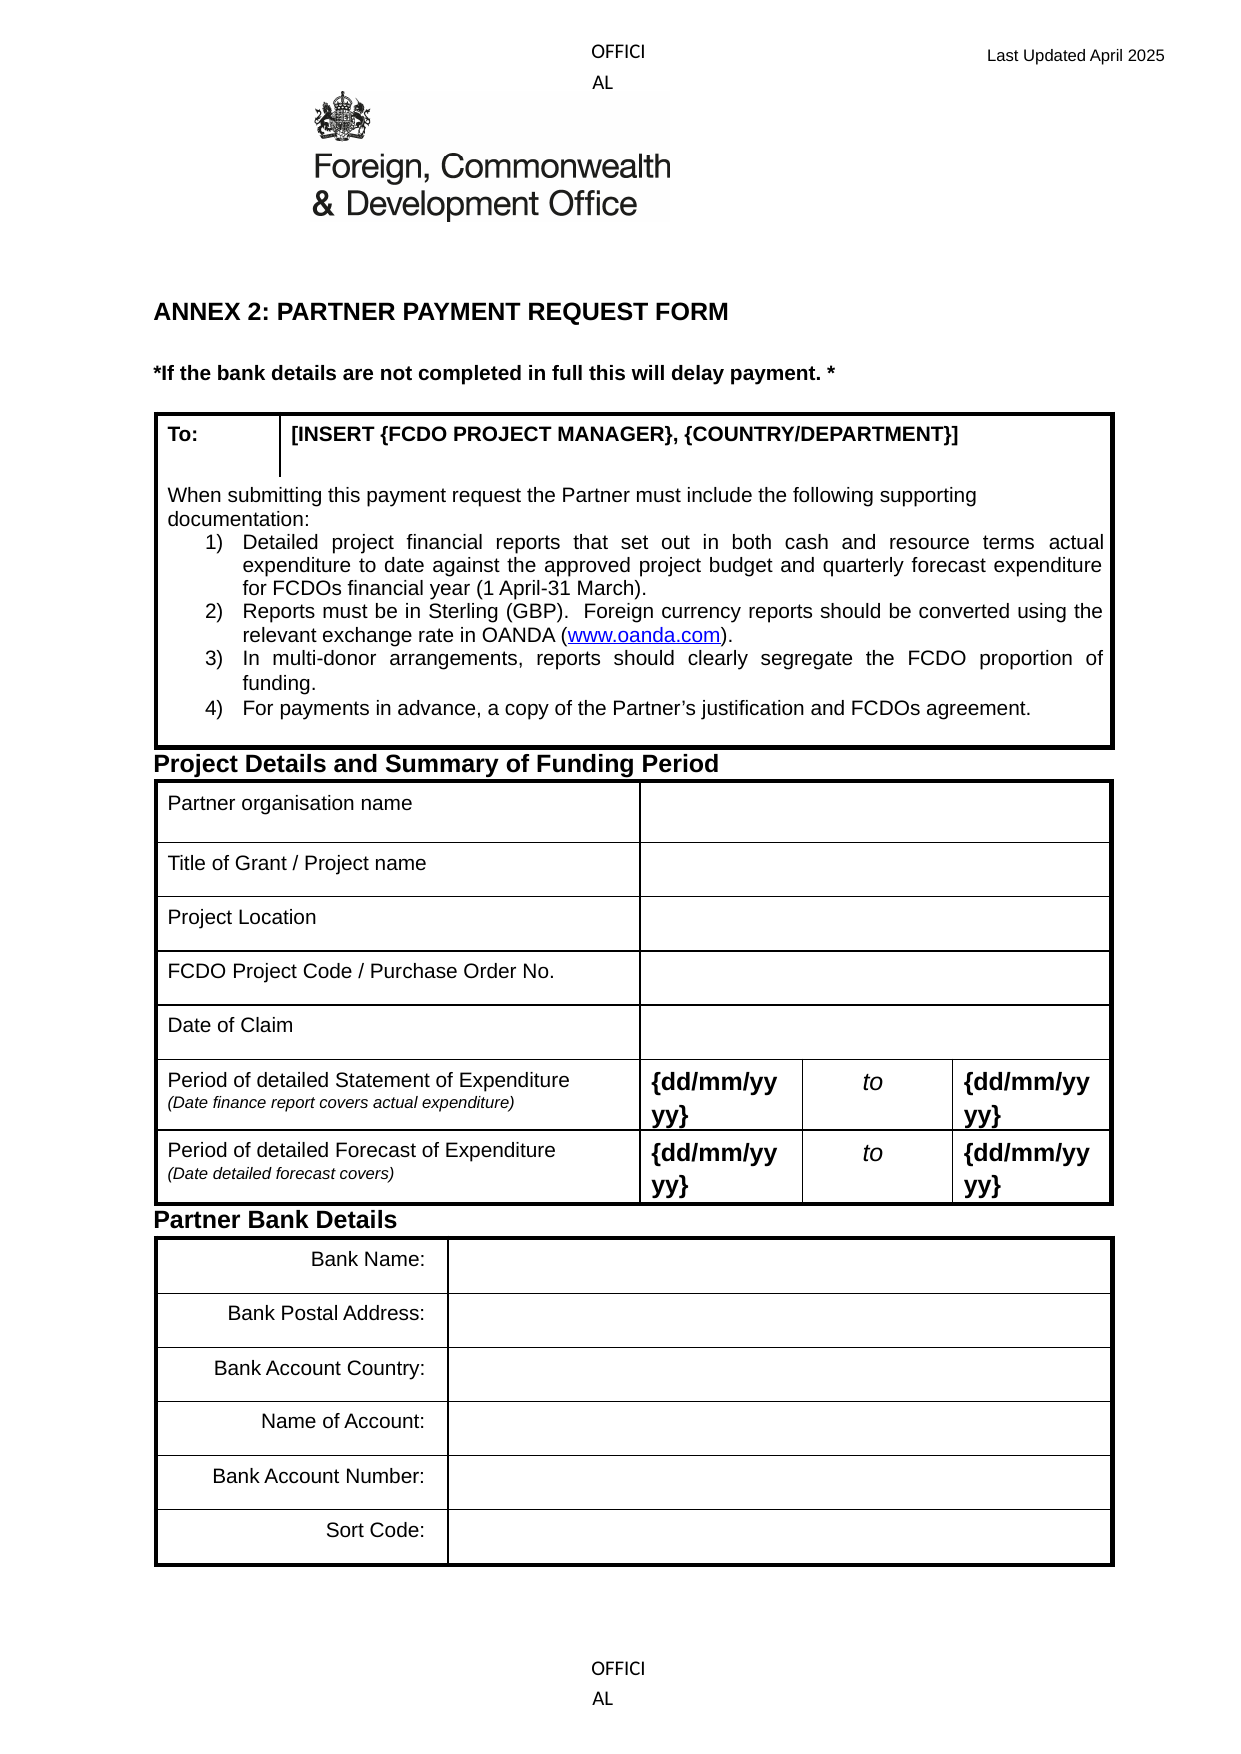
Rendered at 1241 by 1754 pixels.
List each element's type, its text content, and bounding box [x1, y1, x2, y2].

table_cell [641, 1006, 802, 1058]
table_header [952, 783, 1109, 841]
table_cell [449, 1294, 1110, 1347]
table_header [802, 783, 952, 841]
table_cell [449, 1510, 1110, 1563]
table_cell [802, 897, 952, 950]
table_cell Period of detailed Forecast of Expenditure (Date detailed forecast covers) [158, 1131, 639, 1202]
subtitle ANNEX 2: PARTNER PAYMENT REQUEST FORM [153, 297, 1087, 325]
table_cell [449, 1348, 1110, 1401]
table_cell to [803, 1131, 952, 1202]
table_cell {dd/mm/yy yy} [641, 1060, 802, 1129]
table_cell Bank Postal Address: [158, 1294, 447, 1347]
table_cell Project Location [158, 897, 639, 950]
table_header To: [158, 416, 279, 474]
table_cell Bank Account Country: [158, 1348, 447, 1401]
table_cell [641, 952, 802, 1004]
table_header [INSERT {FCDO PROJECT MANAGER}, {COUNTRY/DEPARTMENT}] [281, 416, 1110, 474]
table_cell to [803, 1060, 952, 1129]
table_cell Date of Claim [158, 1006, 639, 1058]
table_header [449, 1240, 1110, 1292]
table_cell Name of Account: [158, 1402, 447, 1455]
picture [310, 91, 670, 222]
table_cell {dd/mm/yy yy} [641, 1131, 802, 1202]
table_cell [952, 952, 1109, 1004]
table_cell [952, 897, 1109, 950]
text *If the bank details are not completed in full this will delay payment. * [153, 361, 1087, 384]
table_cell {dd/mm/yy yy} [953, 1060, 1109, 1129]
table_cell [802, 843, 952, 896]
table_cell When submitting this payment request the Partner must include the following supporting documentation: Detailed project financial reports that set out in both cash and resource terms actual expenditure to date against the approved project budget and quarterly forecast expenditure for FCDOs financial year (1 April-31 March). Reports must be in Sterling (GBP). Foreign currency reports should be converted using the relevant exchange rate in OANDA (www.oanda.com). In multi-donor arrangements, reports should clearly segregate the FCDO proportion of funding. For payments in advance, a copy of the Partner’s justification and FCDOs agreement. [158, 477, 1110, 745]
subtitle Project Details and Summary of Funding Period [153, 749, 1087, 777]
table_cell Bank Account Number: [158, 1456, 447, 1509]
table_cell Period of detailed Statement of Expenditure (Date finance report covers actual expenditure) [158, 1060, 639, 1129]
table_cell Sort Code: [158, 1510, 447, 1563]
table_cell [449, 1456, 1110, 1509]
table_header Bank Name: [158, 1240, 447, 1292]
table_header Partner organisation name [158, 783, 639, 841]
table_cell Title of Grant / Project name [158, 843, 639, 896]
table_cell [802, 952, 952, 1004]
table_cell [641, 897, 802, 950]
subtitle Partner Bank Details [153, 1206, 1087, 1234]
table_header [641, 783, 802, 841]
table_cell [802, 1006, 952, 1058]
table_cell [952, 1006, 1109, 1058]
table_cell FCDO Project Code / Purchase Order No. [158, 952, 639, 1004]
table_cell [952, 843, 1109, 896]
table_cell [449, 1402, 1110, 1455]
table_cell [641, 843, 802, 896]
table_cell {dd/mm/yy yy} [953, 1131, 1109, 1202]
